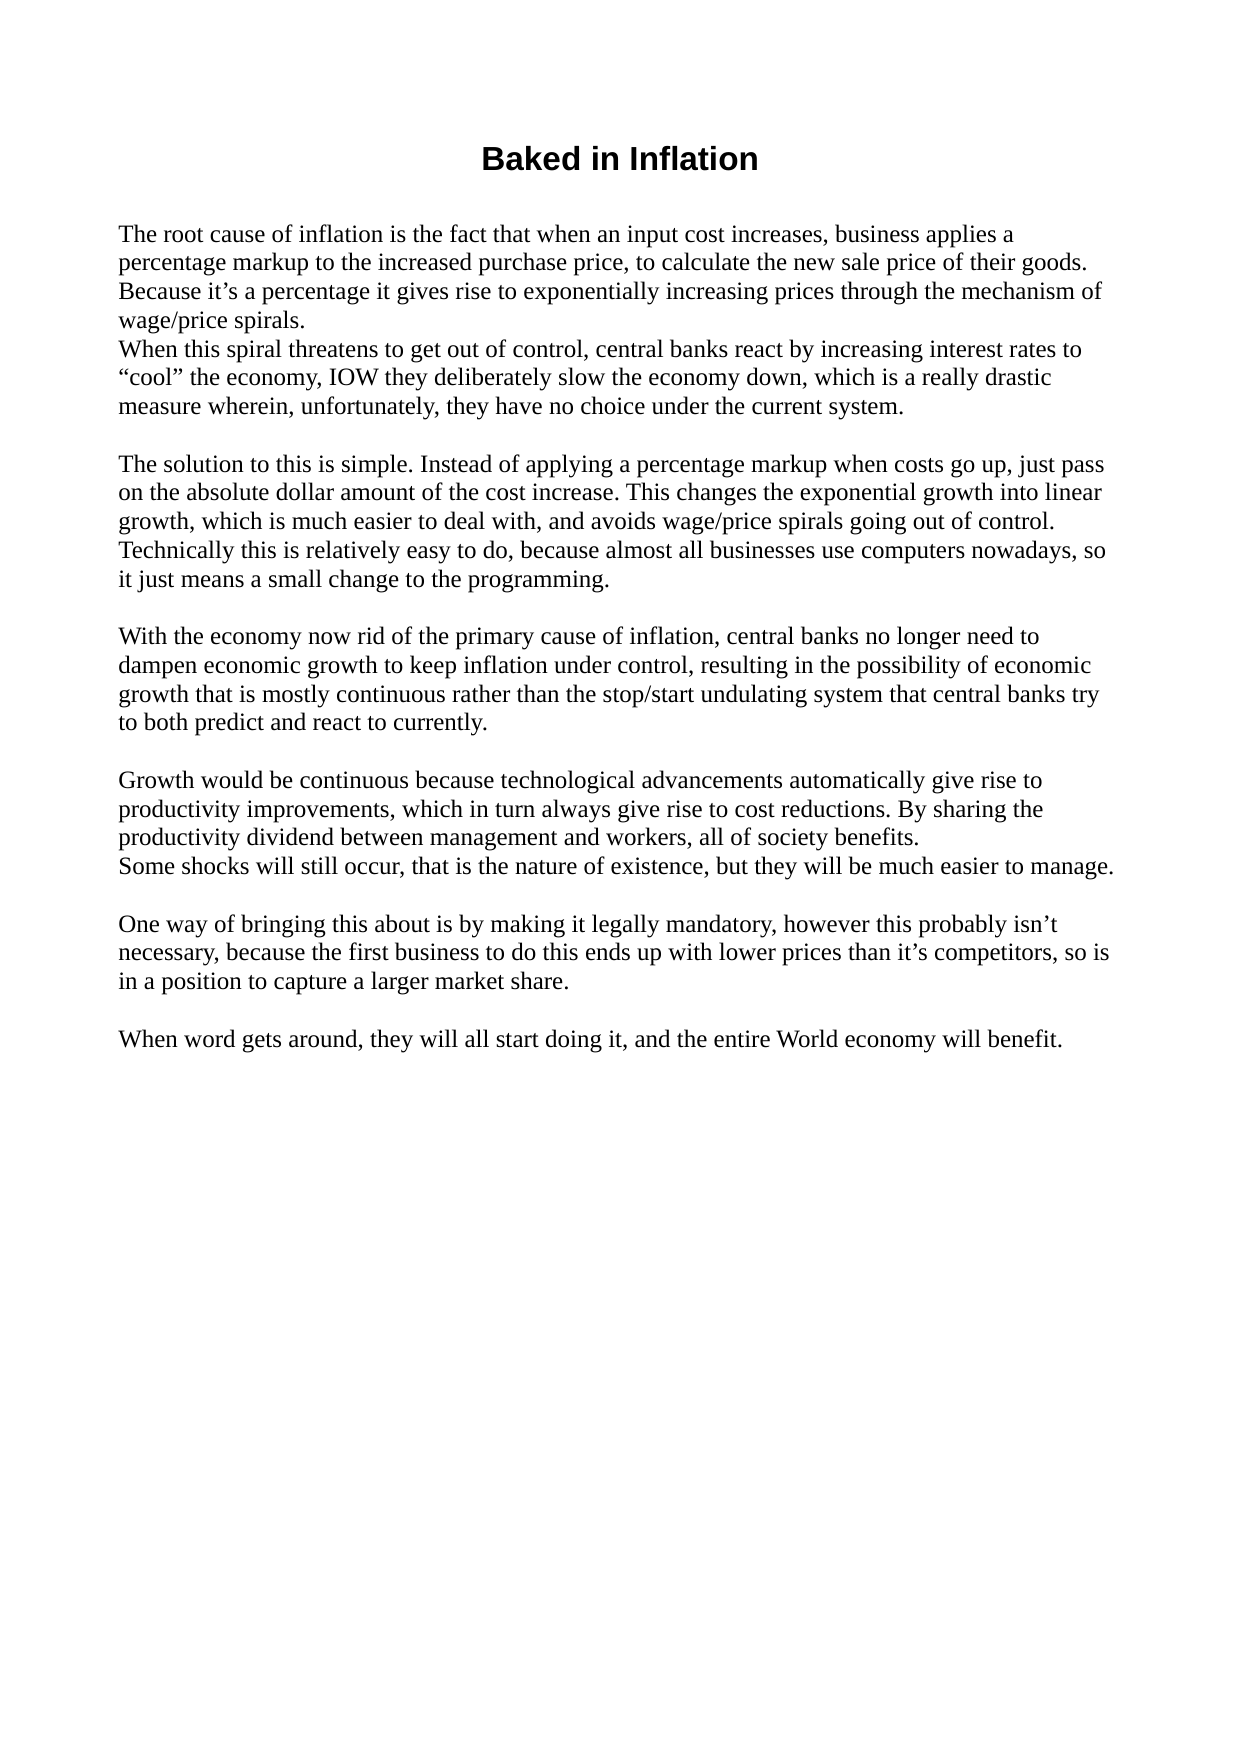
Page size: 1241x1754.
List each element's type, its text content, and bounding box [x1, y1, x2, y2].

text With the economy now rid of the primary cause of inflation, central banks no longer need to dampen economic growth to keep inflation under control, resulting in the possibility of economic growth that is mostly continuous rather than the stop/start undulating system that central banks try to both predict and react to currently. [118, 621, 1122, 736]
subtitle Baked in Inflation [118, 139, 1122, 177]
text When this spiral threatens to get out of control, central banks react by increasing interest rates to “cool” the economy, IOW they deliberately slow the economy down, which is a really drastic measure wherein, unfortunately, they have no choice under the current system. [118, 334, 1122, 420]
text When word gets around, they will all start doing it, and the entire World economy will benefit. [118, 1024, 1122, 1052]
text One way of bringing this about is by making it legally mandatory, however this probably isn’t necessary, because the first business to do this ends up with lower prices than it’s competitors, so is in a position to capture a larger market share. [118, 909, 1122, 995]
text Growth would be continuous because technological advancements automatically give rise to productivity improvements, which in turn always give rise to cost reductions. By sharing the productivity dividend between management and workers, all of society benefits. [118, 765, 1122, 851]
text Because it’s a percentage it gives rise to exponentially increasing prices through the mechanism of wage/price spirals. [118, 276, 1122, 334]
text The solution to this is simple. Instead of applying a percentage markup when costs go up, just pass on the absolute dollar amount of the cost increase. This changes the exponential growth into linear growth, which is much easier to deal with, and avoids wage/price spirals going out of control. [118, 449, 1122, 535]
text Technically this is relatively easy to do, because almost all businesses use computers nowadays, so it just means a small change to the programming. [118, 535, 1122, 592]
text Some shocks will still occur, that is the nature of existence, but they will be much easier to manage. [118, 851, 1122, 880]
text The root cause of inflation is the fact that when an input cost increases, business applies a percentage markup to the increased purchase price, to calculate the new sale price of their goods. [118, 219, 1122, 276]
